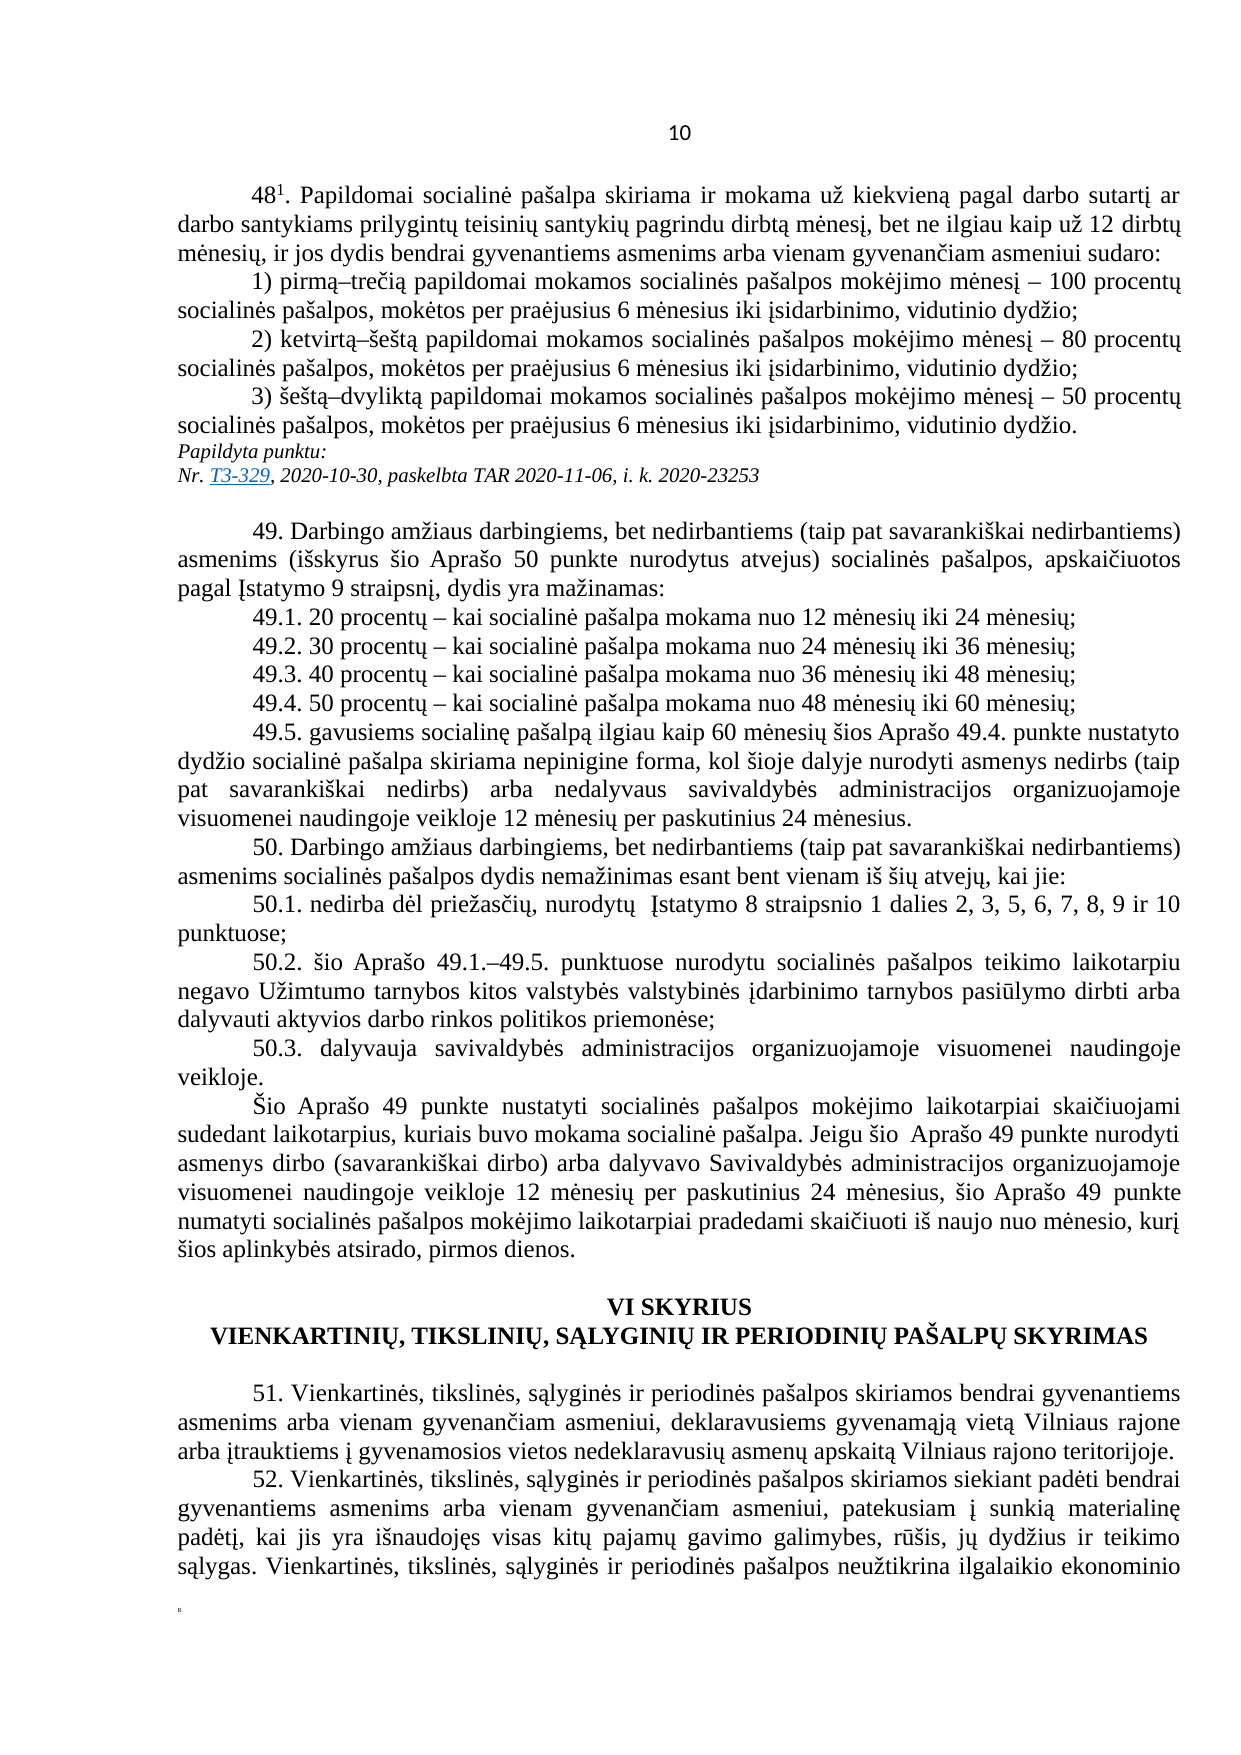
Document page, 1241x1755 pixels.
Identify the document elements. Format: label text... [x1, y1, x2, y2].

text Nr. T3-329, 2020-10-30, paskelbta TAR 2020-11-06, i. k. 2020-23253 [177, 463, 1181, 487]
text VI SKYRIUS [177, 1292, 1181, 1321]
text 50. Darbingo amžiaus darbingiems, bet nedirbantiems (taip pat savarankiškai nedirbantiems) asmenims socialinės pašalpos dydis nemažinimas esant bent vienam iš šių atvejų, kai jie: [177, 832, 1181, 889]
text 51. Vienkartinės, tikslinės, sąlyginės ir periodinės pašalpos skiriamos bendrai gyvenantiems asmenims arba vienam gyvenančiam asmeniui, deklaravusiems gyvenamąją vietą Vilniaus rajone arba įtrauktiems į gyvenamosios vietos nedeklaravusių asmenų apskaitą Vilniaus rajono teritorijoje. [177, 1378, 1181, 1464]
text 50.2. šio Aprašo 49.1.–49.5. punktuose nurodytu socialinės pašalpos teikimo laikotarpiu negavo Užimtumo tarnybos kitos valstybės valstybinės įdarbinimo tarnybos pasiūlymo dirbti arba dalyvauti aktyvios darbo rinkos politikos priemonėse; [177, 947, 1181, 1033]
text VIENKARTINIŲ, TIKSLINIŲ, SĄLYGINIŲ IR PERIODINIŲ PAŠALPŲ SKYRIMAS [177, 1321, 1181, 1349]
text 49.2. 30 procentų – kai socialinė pašalpa mokama nuo 24 mėnesių iki 36 mėnesių; [177, 631, 1181, 659]
text 481. Papildomai socialinė pašalpa skiriama ir mokama už kiekvieną pagal darbo sutartį ar darbo santykiams prilygintų teisinių santykių pagrindu dirbtą mėnesį, bet ne ilgiau kaip už 12 dirbtų mėnesių, ir jos dydis bendrai gyvenantiems asmenims arba vienam gyvenančiam asmeniui sudaro: [177, 180, 1181, 266]
text 49.4. 50 procentų – kai socialinė pašalpa mokama nuo 48 mėnesių iki 60 mėnesių; [177, 688, 1181, 717]
text 52. Vienkartinės, tikslinės, sąlyginės ir periodinės pašalpos skiriamos siekiant padėti bendrai gyvenantiems asmenims arba vienam gyvenančiam asmeniui, patekusiam į sunkią materialinę padėtį, kai jis yra išnaudojęs visas kitų pajamų gavimo galimybes, rūšis, jų dydžius ir teikimo sąlygas. Vienkartinės, tikslinės, sąlyginės ir periodinės pašalpos neužtikrina ilgalaikio ekonominio [177, 1464, 1181, 1579]
text 50.1. nedirba dėl priežasčių, nurodytų Įstatymo 8 straipsnio 1 dalies 2, 3, 5, 6, 7, 8, 9 ir 10 punktuose; [177, 889, 1181, 947]
text 1) pirmą–trečią papildomai mokamos socialinės pašalpos mokėjimo mėnesį – 100 procentų socialinės pašalpos, mokėtos per praėjusius 6 mėnesius iki įsidarbinimo, vidutinio dydžio; [177, 266, 1181, 324]
text Papildyta punktu: [177, 439, 1181, 463]
text Šio Aprašo 49 punkte nustatyti socialinės pašalpos mokėjimo laikotarpiai skaičiuojami sudedant laikotarpius, kuriais buvo mokama socialinė pašalpa. Jeigu šio Aprašo 49 punkte nurodyti asmenys dirbo (savarankiškai dirbo) arba dalyvavo Savivaldybės administracijos organizuojamoje visuomenei naudingoje veikloje 12 mėnesių per paskutinius 24 mėnesius, šio Aprašo 49 punkte numatyti socialinės pašalpos mokėjimo laikotarpiai pradedami skaičiuoti iš naujo nuo mėnesio, kurį šios aplinkybės atsirado, pirmos dienos. [177, 1091, 1181, 1263]
text 50.3. dalyvauja savivaldybės administracijos organizuojamoje visuomenei naudingoje veikloje. [177, 1033, 1181, 1091]
text 2) ketvirtą–šeštą papildomai mokamos socialinės pašalpos mokėjimo mėnesį – 80 procentų socialinės pašalpos, mokėtos per praėjusius 6 mėnesius iki įsidarbinimo, vidutinio dydžio; [177, 324, 1181, 381]
text 49.5. gavusiems socialinę pašalpą ilgiau kaip 60 mėnesių šios Aprašo 49.4. punkte nustatyto dydžio socialinė pašalpa skiriama nepinigine forma, kol šioje dalyje nurodyti asmenys nedirbs (taip pat savarankiškai nedirbs) arba nedalyvaus savivaldybės administracijos organizuojamoje visuomenei naudingoje veikloje 12 mėnesių per paskutinius 24 mėnesius. [177, 717, 1181, 832]
text 49.3. 40 procentų – kai socialinė pašalpa mokama nuo 36 mėnesių iki 48 mėnesių; [177, 659, 1181, 688]
text 49. Darbingo amžiaus darbingiems, bet nedirbantiems (taip pat savarankiškai nedirbantiems) asmenims (išskyrus šio Aprašo 50 punkte nurodytus atvejus) socialinės pašalpos, apskaičiuotos pagal Įstatymo 9 straipsnį, dydis yra mažinamas: [177, 516, 1181, 602]
text 49.1. 20 procentų – kai socialinė pašalpa mokama nuo 12 mėnesių iki 24 mėnesių; [177, 602, 1181, 631]
text 3) šeštą–dvyliktą papildomai mokamos socialinės pašalpos mokėjimo mėnesį – 50 procentų socialinės pašalpos, mokėtos per praėjusius 6 mėnesius iki įsidarbinimo, vidutinio dydžio. [177, 381, 1181, 439]
